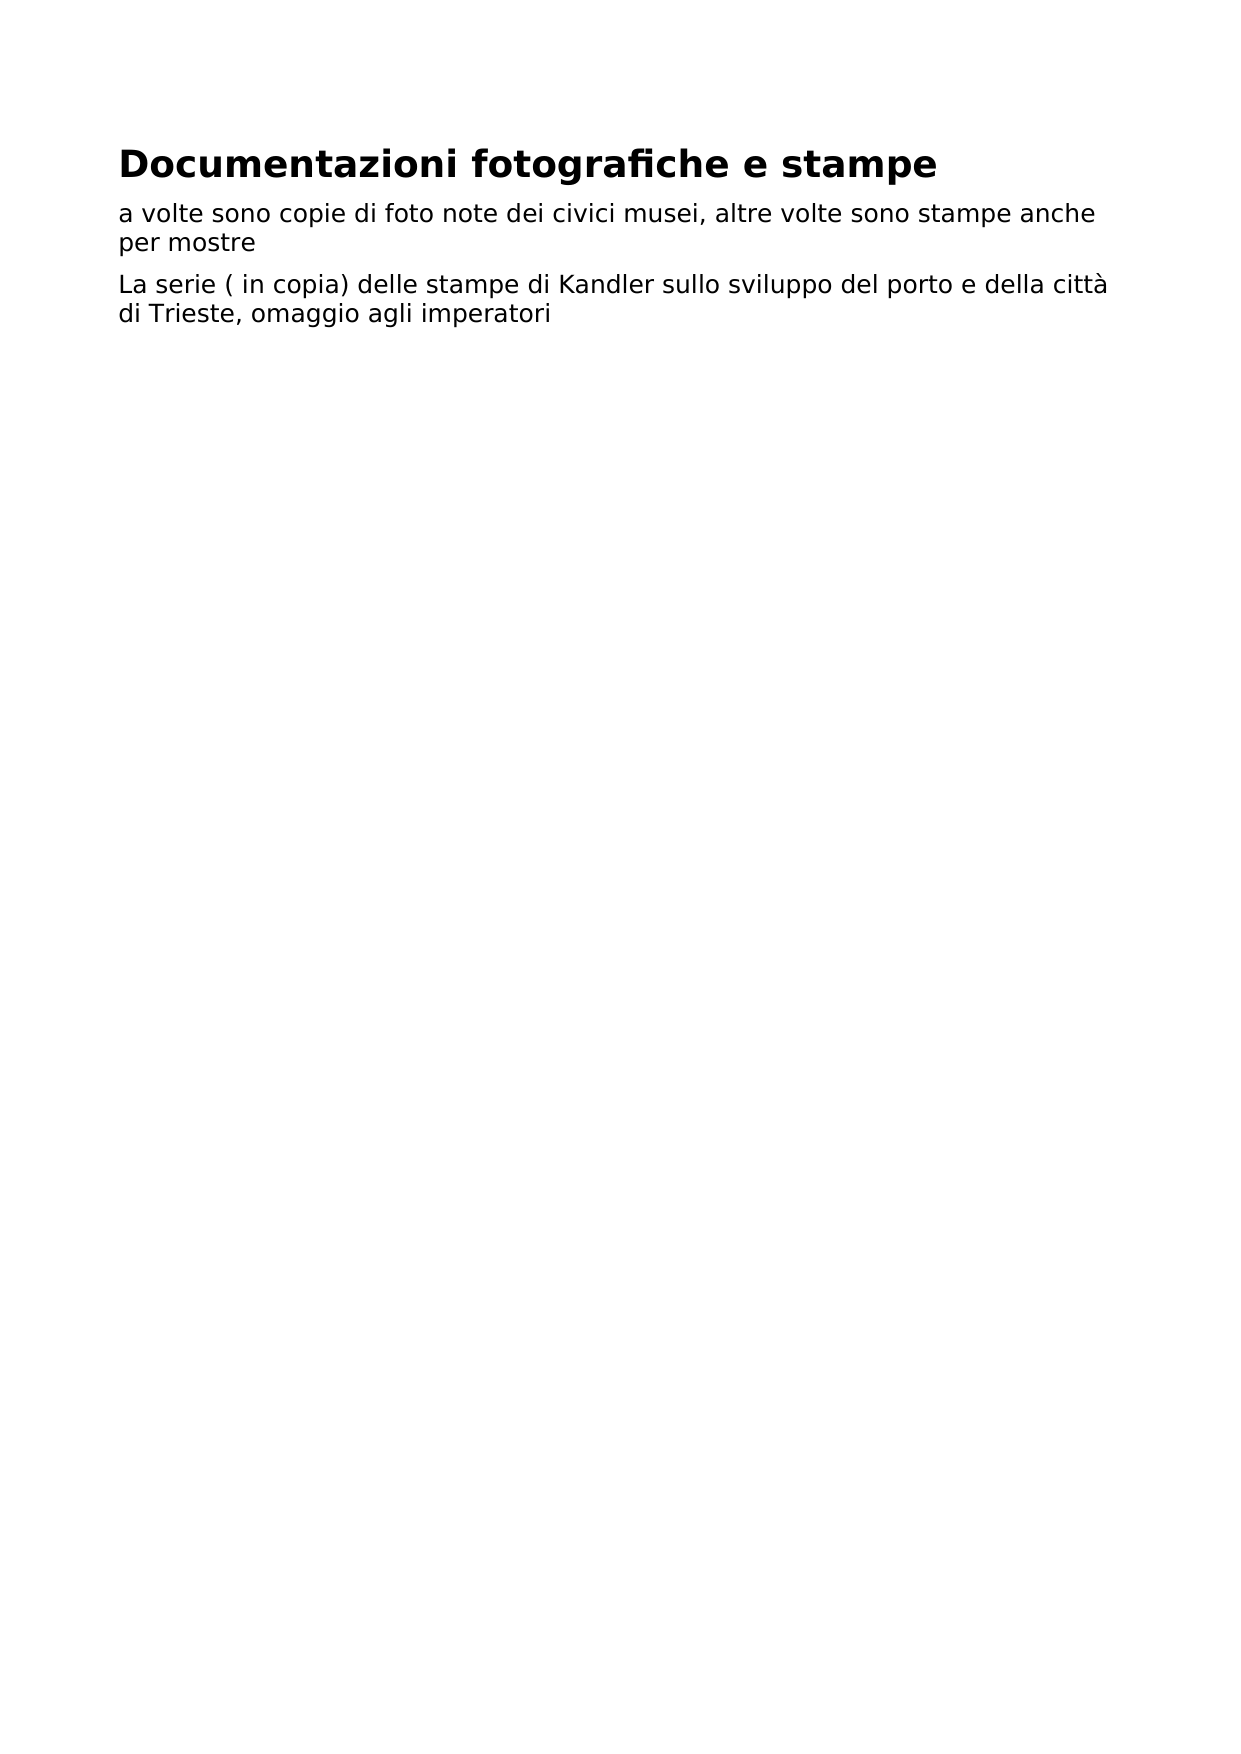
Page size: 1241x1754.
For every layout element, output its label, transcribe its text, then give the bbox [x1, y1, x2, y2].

text La serie ( in copia) delle stampe di Kandler sullo sviluppo del porto e della città di Trieste, omaggio agli imperatori [118, 270, 1122, 328]
subtitle Documentazioni fotografiche e stampe [118, 143, 1122, 187]
text a volte sono copie di foto note dei civici musei, altre volte sono stampe anche per mostre [118, 199, 1122, 258]
